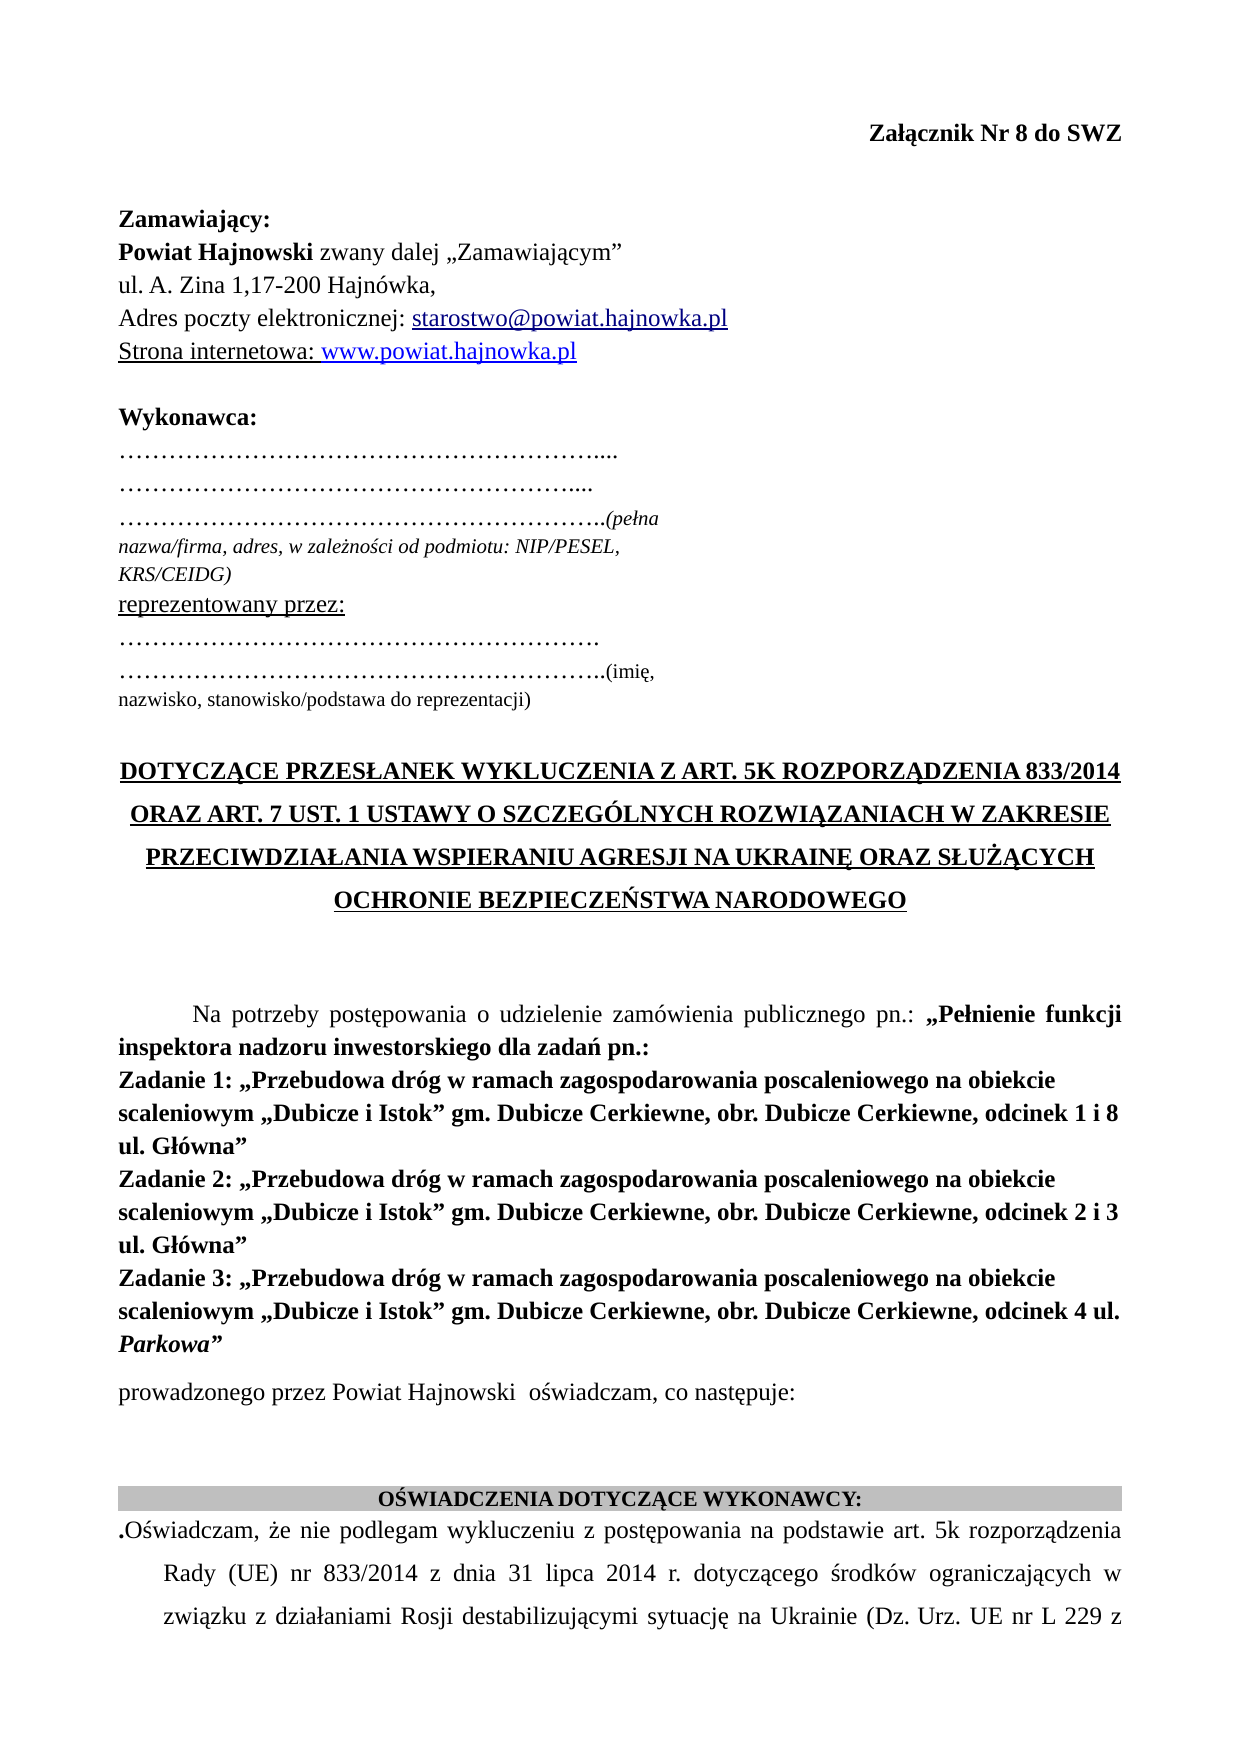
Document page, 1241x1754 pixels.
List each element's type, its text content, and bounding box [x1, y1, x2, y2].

text Strona internetowa: www.powiat.hajnowka.pl [118, 336, 1133, 365]
text Załącznik Nr 8 do SWZ [118, 118, 1122, 147]
text …………………………………………………..(imię, nazwisko, stanowisko/podstawa do reprezentacji) [118, 655, 680, 711]
text ……………………………………………….... [118, 468, 680, 497]
text Adres poczty elektronicznej: starostwo@powiat.hajnowka.pl [118, 303, 1133, 332]
text Powiat Hajnowski zwany dalej „Zamawiającym” [118, 237, 1133, 266]
text ul. A. Zina 1,17-200 Hajnówka, [118, 270, 1133, 299]
text …………………………………………………. [118, 622, 680, 651]
text Zadanie 1: „Przebudowa dróg w ramach zagospodarowania poscaleniowego na obiekcie scaleniowym „Dubicze i Istok” gm. Dubicze Cerkiewne, obr. Dubicze Cerkiewne, odcinek 1 i 8 ul. Główna” [118, 1065, 1122, 1160]
text Wykonawca: [118, 402, 1122, 431]
text ………………………………………………….... [118, 436, 680, 464]
text DOTYCZĄCE PRZESŁANEK WYKLUCZENIA Z ART. 5K ROZPORZĄDZENIA 833/2014 ORAZ ART. 7 UST. 1 USTAWY o szczególnych rozwiązaniach w zakresie przeciwdziałania wspieraniu agresji na Ukrainę oraz służących ochronie bezpieczeństwa narodowego [118, 756, 1122, 914]
text Zamawiający: [118, 204, 1133, 233]
text Zadanie 3: „Przebudowa dróg w ramach zagospodarowania poscaleniowego na obiekcie scaleniowym „Dubicze i Istok” gm. Dubicze Cerkiewne, obr. Dubicze Cerkiewne, odcinek 4 ul. Parkowa” [118, 1263, 1122, 1358]
text Zadanie 2: „Przebudowa dróg w ramach zagospodarowania poscaleniowego na obiekcie scaleniowym „Dubicze i Istok” gm. Dubicze Cerkiewne, obr. Dubicze Cerkiewne, odcinek 2 i 3 ul. Główna” [118, 1164, 1122, 1259]
list Oświadczam, że nie podlegam wykluczeniu z postępowania na podstawie art. 5k rozporządzenia Rady (UE) nr 833/2014 z dnia 31 lipca 2014 r. dotyczącego środków ograniczających w związku z działaniami Rosji destabilizującymi sytuację na Ukrainie (Dz. Urz. UE nr L 229 z [118, 1515, 1122, 1630]
text prowadzonego przez Powiat Hajnowski oświadczam, co następuje: [118, 1377, 1122, 1406]
text OŚWIADCZENIA DOTYCZĄCE WYKONAWCY: [118, 1486, 1122, 1511]
text Na potrzeby postępowania o udzielenie zamówienia publicznego pn.: „Pełnienie funkcji inspektora nadzoru inwestorskiego dla zadań pn.: [118, 999, 1122, 1061]
text reprezentowany przez: [118, 589, 1122, 618]
text …………………………………………………..(pełna nazwa/firma, adres, w zależności od podmiotu: NIP/PESEL, KRS/CEIDG) [118, 502, 680, 586]
